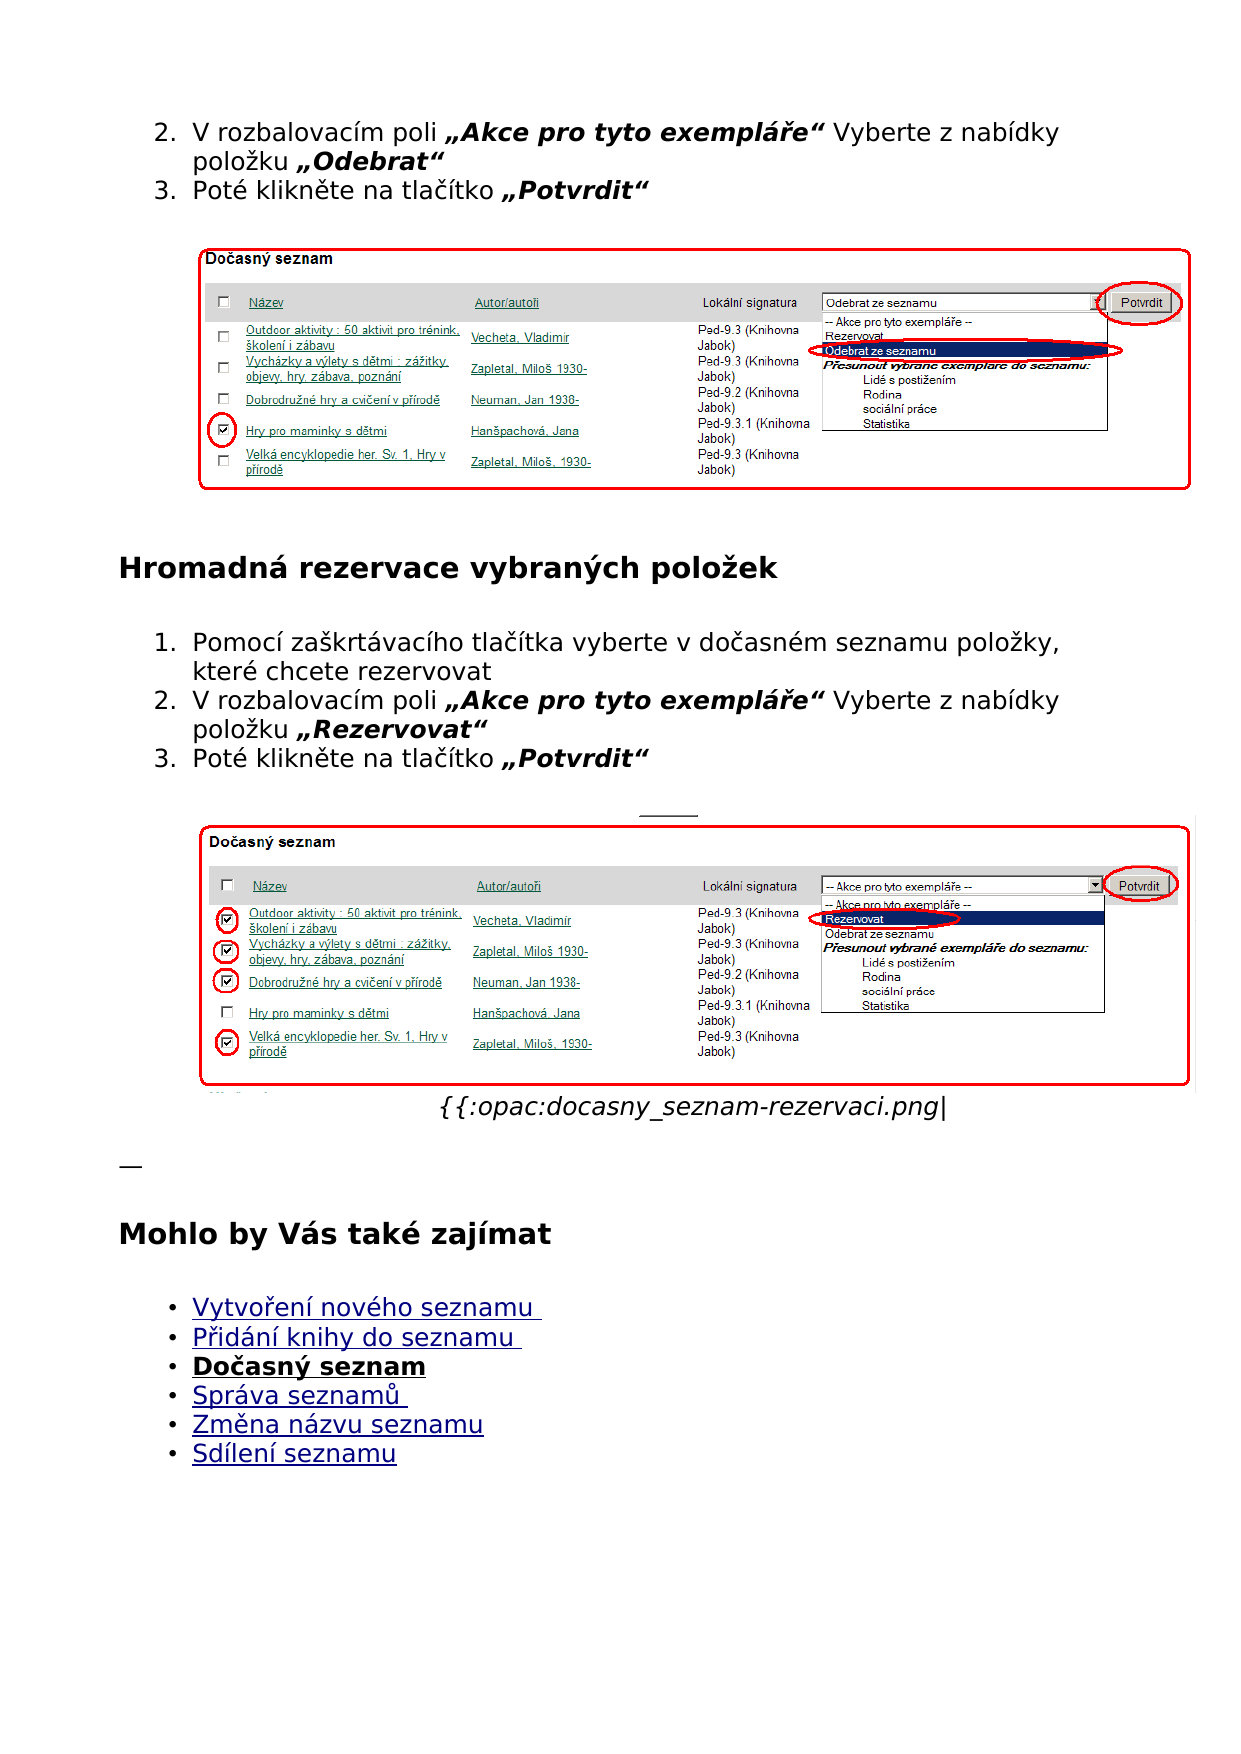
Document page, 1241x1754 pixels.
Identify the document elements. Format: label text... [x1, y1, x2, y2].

subtitle Hromadná rezervace vybraných položek [118, 552, 1122, 586]
subtitle Mohlo by Vás také zajímat [118, 1218, 1122, 1252]
picture [192, 815, 1196, 1093]
list Správa seznamů [177, 1381, 1122, 1410]
list Sdílení seznamu [177, 1439, 1122, 1468]
list Pomocí zaškrtávacího tlačítka vyberte v dočasném seznamu položky, které chcete rezervovat [177, 628, 1122, 686]
list V rozbalovacím poli „Akce pro tyto exempláře“ Vyberte z nabídky položku „Odebrat“ [177, 118, 1122, 176]
list Změna názvu seznamu [177, 1410, 1122, 1439]
picture [192, 234, 1196, 498]
list Poté klikněte na tlačítko „Potvrdit“ [177, 744, 1196, 1121]
list Přidání knihy do seznamu [177, 1323, 1122, 1352]
list V rozbalovacím poli „Akce pro tyto exempláře“ Vyberte z nabídky položku „Rezervovat“ [177, 686, 1122, 744]
list {{:opac:docasny_seznam-rezervaci.png| [192, 1093, 1196, 1121]
list Vytvoření nového seznamu [177, 1293, 1122, 1323]
text — [118, 1151, 1122, 1180]
list Poté klikněte na tlačítko „Potvrdit“ [177, 176, 1122, 497]
list Dočasný seznam [177, 1352, 1122, 1381]
